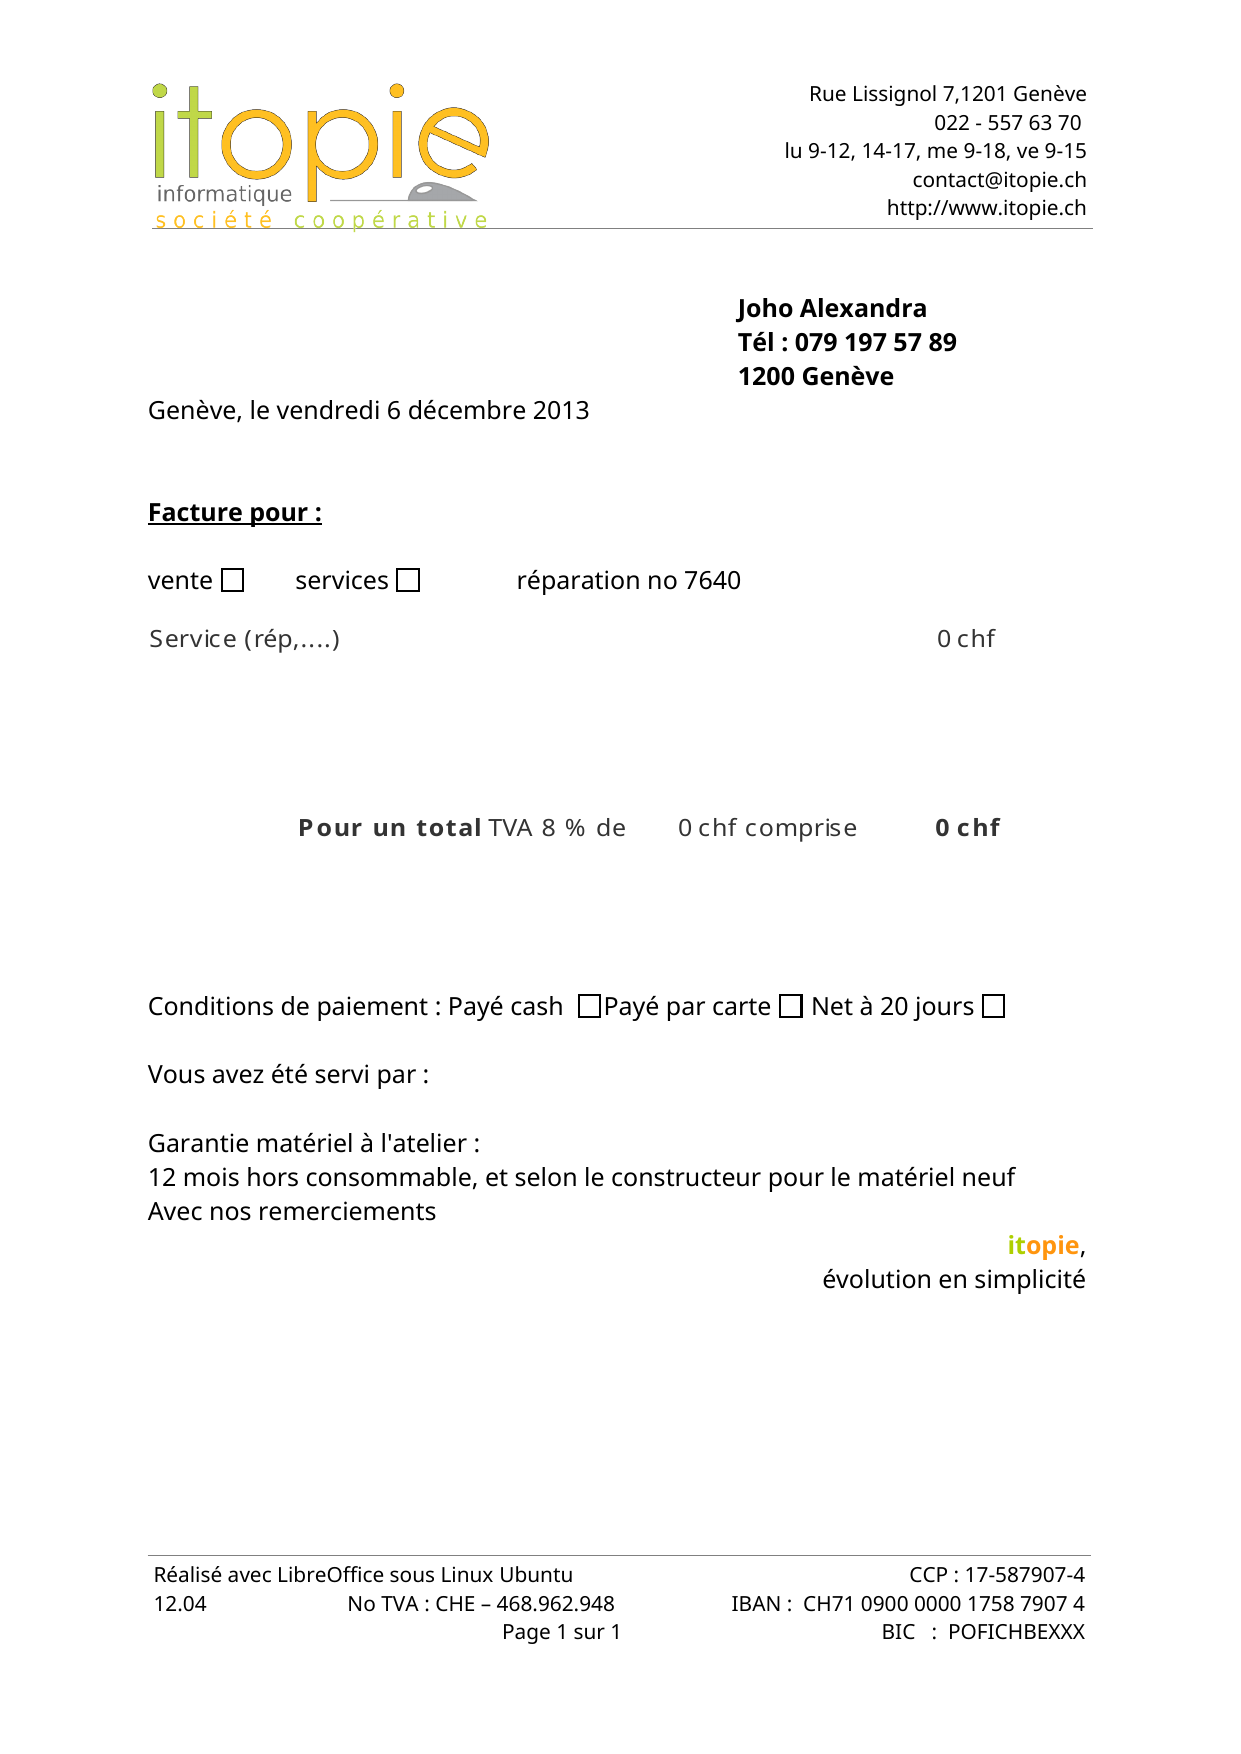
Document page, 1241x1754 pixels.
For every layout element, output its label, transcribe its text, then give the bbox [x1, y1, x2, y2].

text Avec nos remerciements [148, 1193, 1093, 1227]
text vente services réparation no 7640 [148, 563, 1093, 597]
picture [138, 72, 500, 244]
text Tél : 079 197 57 89 [148, 324, 1093, 358]
text 12 mois hors consommable, et selon le constructeur pour le matériel neuf [148, 1159, 1093, 1193]
text Joho Alexandra [148, 290, 1093, 324]
text Facture pour : [148, 495, 1093, 529]
text Genève, le vendredi 6 décembre 2013 [148, 392, 1093, 427]
text évolution en simplicité [148, 1262, 1093, 1296]
text Vous avez été servi par : [148, 1057, 1093, 1091]
text itopie, [148, 1227, 1093, 1262]
text Garantie matériel à l'atelier : [148, 1125, 1093, 1159]
text 1200 Genève [148, 358, 1093, 392]
text Conditions de paiement : Payé cash Payé par carte Net à 20 jours [148, 989, 1093, 1023]
